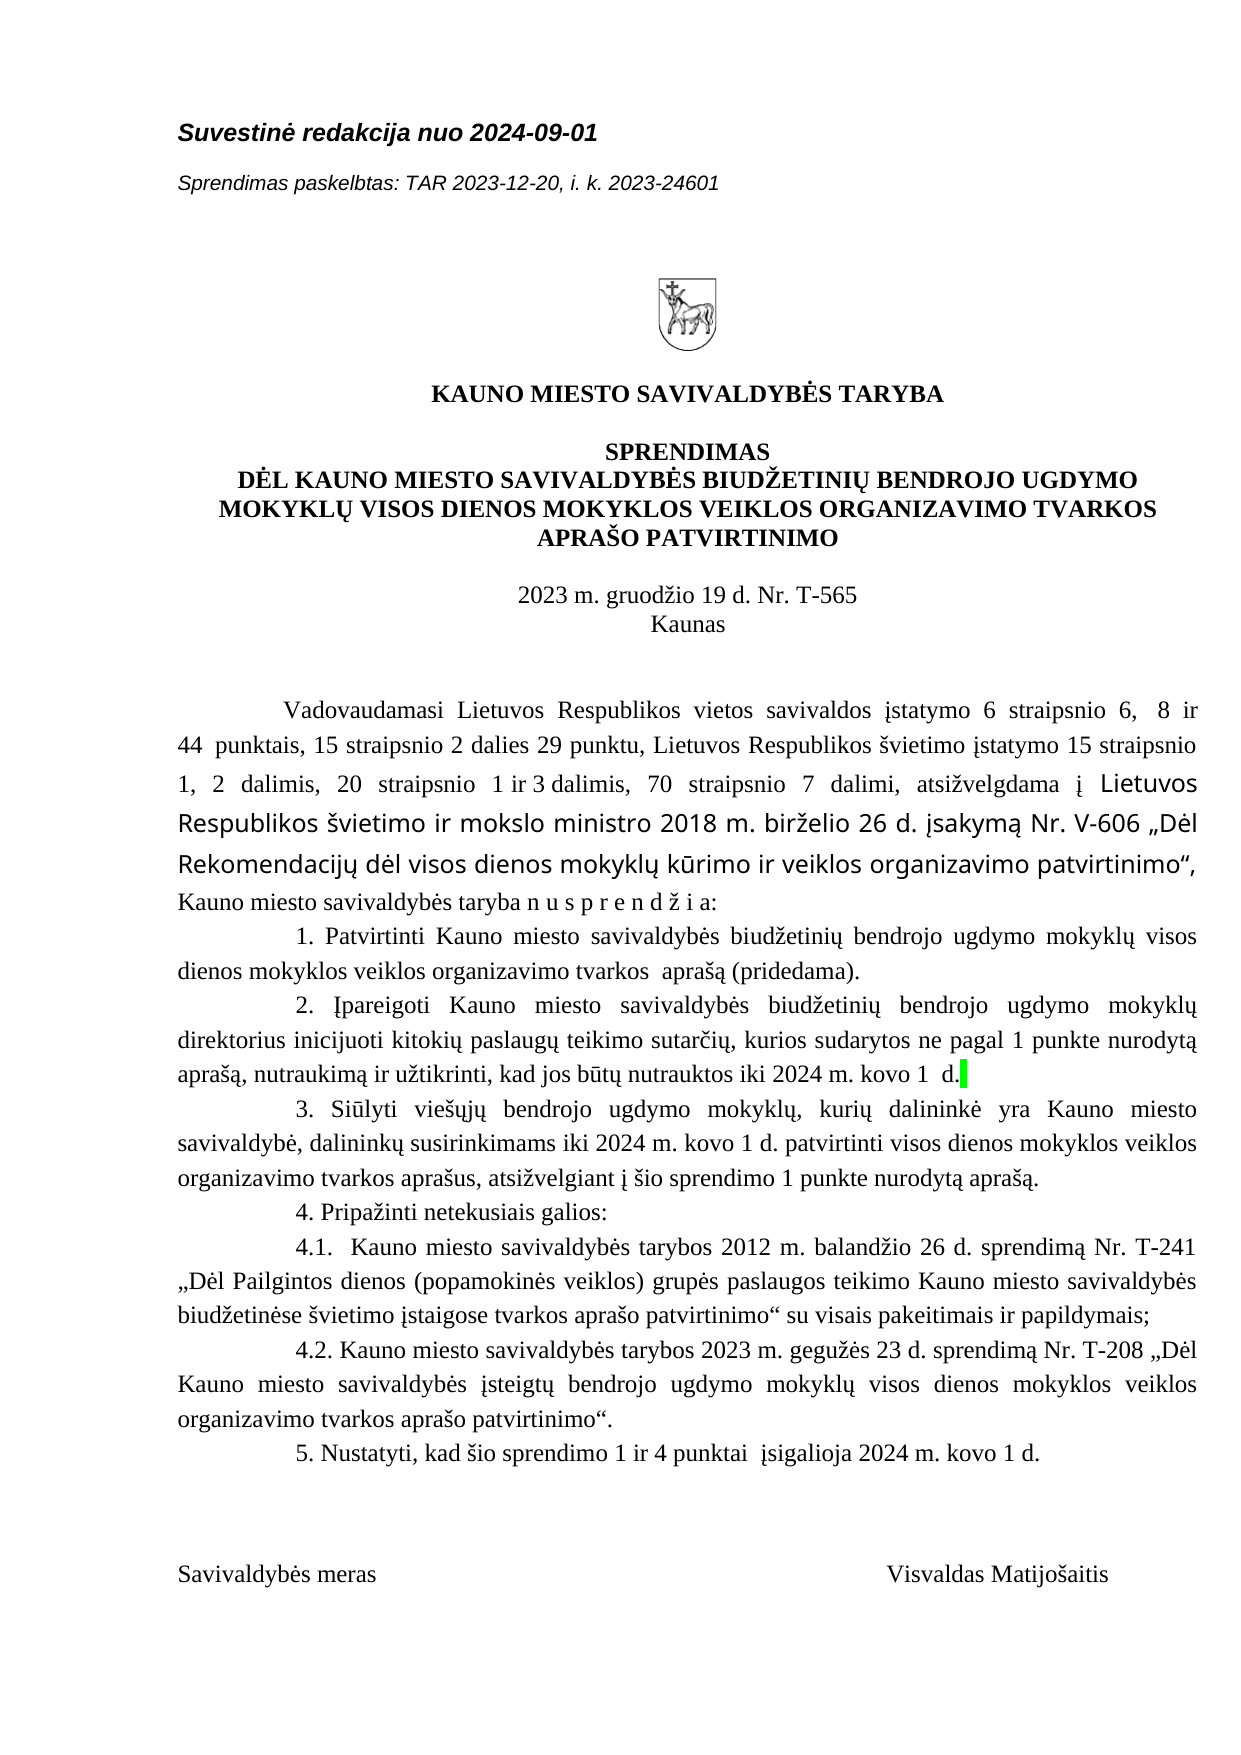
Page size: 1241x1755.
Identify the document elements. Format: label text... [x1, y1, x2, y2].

text 4.2. Kauno miesto savivaldybės tarybos 2023 m. gegužės 23 d. sprendimą Nr. T-208 „Dėl Kauno miesto savivaldybės įsteigtų bendrojo ugdymo mokyklų visos dienos mokyklos veiklos organizavimo tvarkos aprašo patvirtinimo“. [177, 1335, 1198, 1433]
text Kaunas [178, 609, 1198, 638]
text Suvestinė redakcija nuo 2024-09-01 [177, 118, 1198, 147]
text Vadovaudamasi Lietuvos Respublikos vietos savivaldos įstatymo 6 straipsnio 6, 8 ir 44 punktais, 15 straipsnio 2 dalies 29 punktu, Lietuvos Respublikos švietimo įstatymo 15 straipsnio 1, 2 dalimis, 20 straipsnio 1 ir 3 dalimis, 70 straipsnio 7 dalimi, atsižvelgdama į Lietuvos Respublikos švietimo ir mokslo ministro 2018 m. birželio 26 d. įsakymą Nr. V-606 „Dėl Rekomendacijų dėl visos dienos mokyklų kūrimo ir veiklos organizavimo patvirtinimo“, Kauno miesto savivaldybės taryba n u s p r e n d ž i a: [177, 695, 1198, 916]
text 2. Įpareigoti Kauno miesto savivaldybės biudžetinių bendrojo ugdymo mokyklų direktorius inicijuoti kitokių paslaugų teikimo sutarčių, kurios sudarytos ne pagal 1 punkte nurodytą aprašą, nutraukimą ir užtikrinti, kad jos būtų nutrauktos iki 2024 m. kovo 1 d. [177, 990, 1198, 1088]
text Sprendimas paskelbtas: TAR 2023-12-20, i. k. 2023-24601 [177, 171, 1198, 195]
text SPRENDIMAS [177, 437, 1198, 465]
text 4.1. Kauno miesto savivaldybės tarybos 2012 m. balandžio 26 d. sprendimą Nr. T-241 „Dėl Pailgintos dienos (popamokinės veiklos) grupės paslaugos teikimo Kauno miesto savivaldybės biudžetinėse švietimo įstaigose tvarkos aprašo patvirtinimo“ su visais pakeitimais ir papildymais; [177, 1232, 1198, 1329]
text 2023 m. gruodžio 19 d. Nr. T-565 [177, 580, 1198, 609]
text 3. Siūlyti viešųjų bendrojo ugdymo mokyklų, kurių dalininkė yra Kauno miesto savivaldybė, dalininkų susirinkimams iki 2024 m. kovo 1 d. patvirtinti visos dienos mokyklos veiklos organizavimo tvarkos aprašus, atsižvelgiant į šio sprendimo 1 punkte nurodytą aprašą. [177, 1094, 1198, 1191]
text 4. Pripažinti netekusiais galios: [177, 1197, 1198, 1226]
text 1. Patvirtinti Kauno miesto savivaldybės biudžetinių bendrojo ugdymo mokyklų visos dienos mokyklos veiklos organizavimo tvarkos aprašą (pridedama). [177, 921, 1198, 984]
text KAUNO MIESTO SAVIVALDYBĖS TARYBA [177, 379, 1198, 408]
text Savivaldybės meras Visvaldas Matijošaitis [177, 1559, 1198, 1588]
text DĖL KAUNO MIESTO SAVIVALDYBĖS BIUDŽETINIŲ BENDROJO UGDYMO MOKYKLŲ VISOS DIENOS MOKYKLOS VEIKLOS ORGANIZAVIMO TVARKOS APRAŠO PATVIRTINIMO [178, 465, 1198, 552]
text 5. Nustatyti, kad šio sprendimo 1 ir 4 punktai įsigalioja 2024 m. kovo 1 d. [177, 1438, 1198, 1467]
